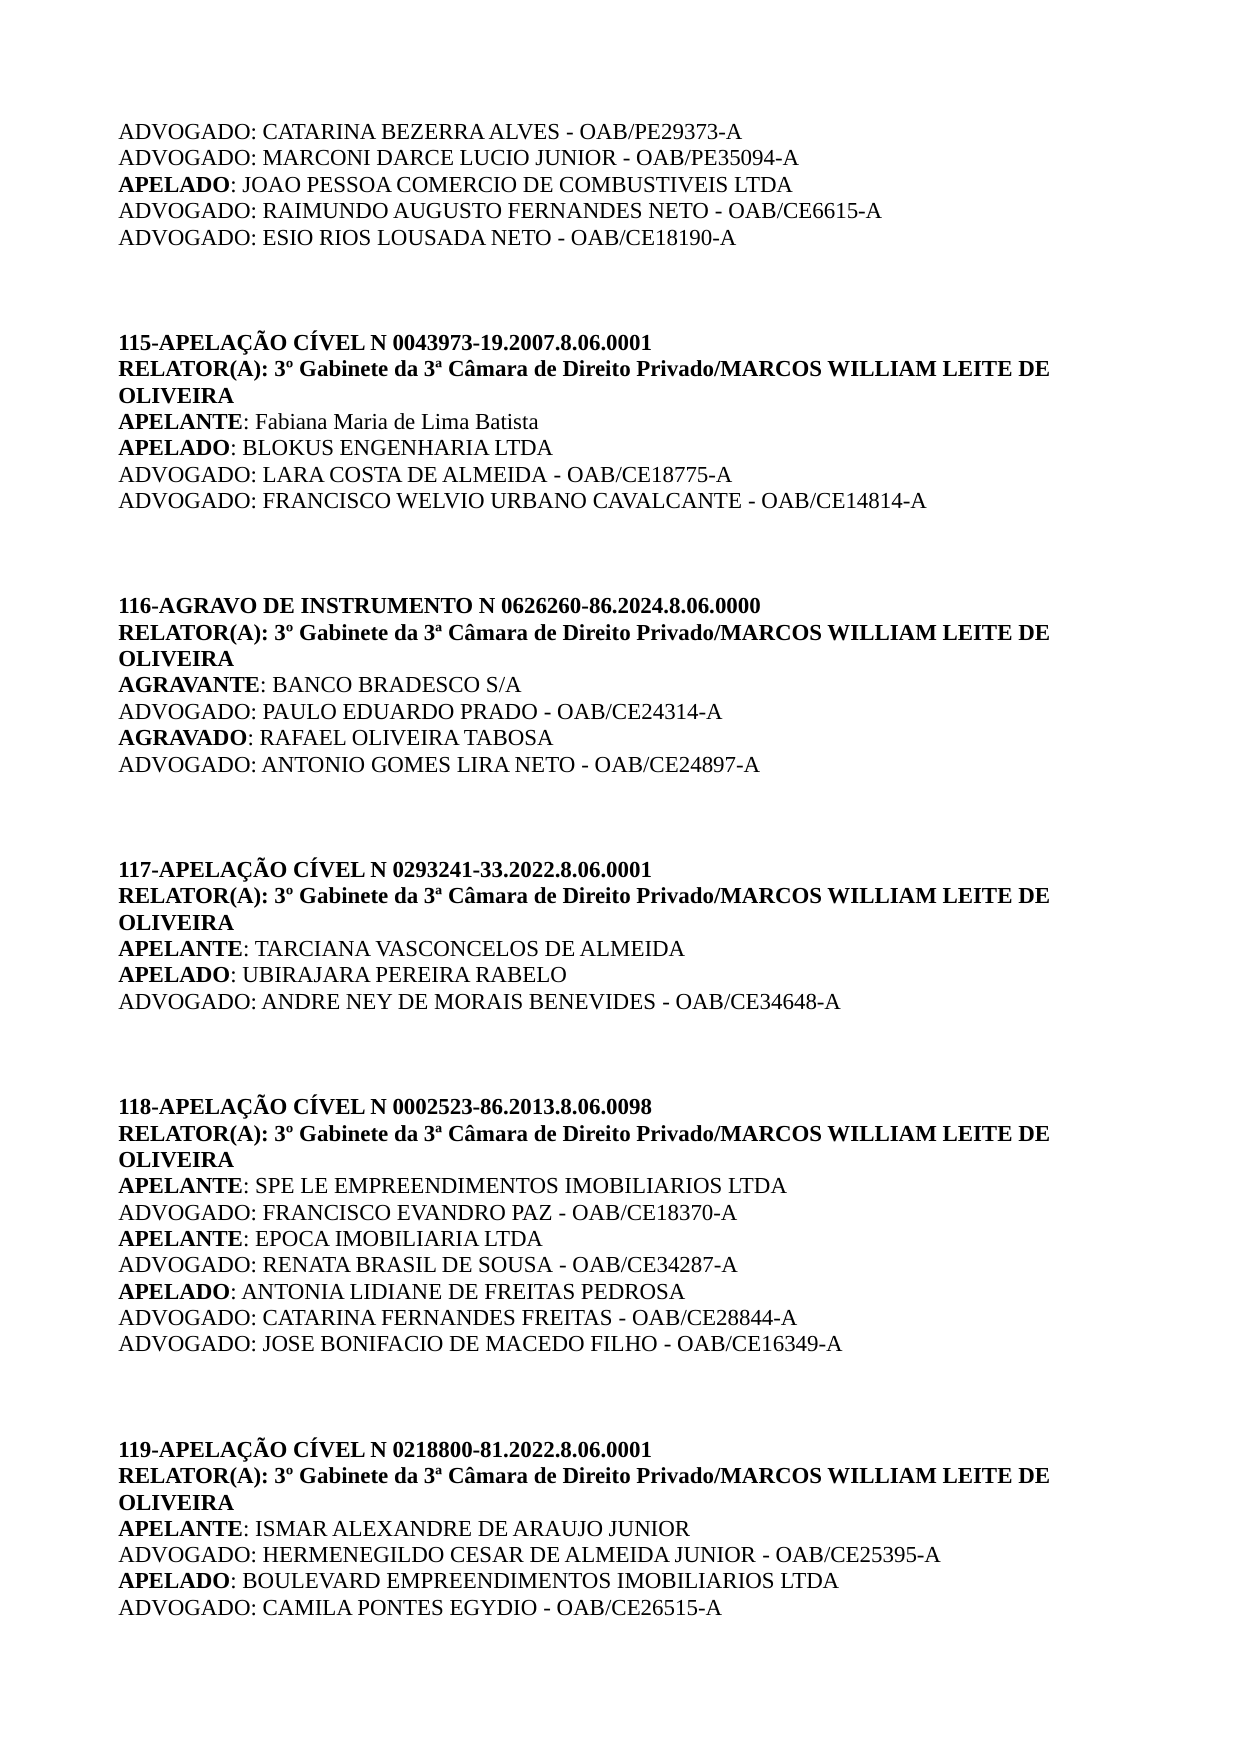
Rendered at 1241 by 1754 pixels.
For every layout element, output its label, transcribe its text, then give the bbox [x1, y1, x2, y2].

text ADVOGADO: CATARINA BEZERRA ALVES - OAB/PE29373-A ADVOGADO: MARCONI DARCE LUCIO JUNIOR - OAB/PE35094-A APELADO: JOAO PESSOA COMERCIO DE COMBUSTIVEIS LTDA ADVOGADO: RAIMUNDO AUGUSTO FERNANDES NETO - OAB/CE6615-A ADVOGADO: ESIO RIOS LOUSADA NETO - OAB/CE18190-A 115-APELAÇÃO CÍVEL N 0043973-19.2007.8.06.0001 RELATOR(A): 3º Gabinete da 3ª Câmara de Direito Privado/MARCOS WILLIAM LEITE DE OLIVEIRA APELANTE: Fabiana Maria de Lima Batista APELADO: BLOKUS ENGENHARIA LTDA ADVOGADO: LARA COSTA DE ALMEIDA - OAB/CE18775-A ADVOGADO: FRANCISCO WELVIO URBANO CAVALCANTE - OAB/CE14814-A 116-AGRAVO DE INSTRUMENTO N 0626260-86.2024.8.06.0000 RELATOR(A): 3º Gabinete da 3ª Câmara de Direito Privado/MARCOS WILLIAM LEITE DE OLIVEIRA AGRAVANTE: BANCO BRADESCO S/A ADVOGADO: PAULO EDUARDO PRADO - OAB/CE24314-A AGRAVADO: RAFAEL OLIVEIRA TABOSA ADVOGADO: ANTONIO GOMES LIRA NETO - OAB/CE24897-A 117-APELAÇÃO CÍVEL N 0293241-33.2022.8.06.0001 RELATOR(A): 3º Gabinete da 3ª Câmara de Direito Privado/MARCOS WILLIAM LEITE DE OLIVEIRA APELANTE: TARCIANA VASCONCELOS DE ALMEIDA APELADO: UBIRAJARA PEREIRA RABELO ADVOGADO: ANDRE NEY DE MORAIS BENEVIDES - OAB/CE34648-A 118-APELAÇÃO CÍVEL N 0002523-86.2013.8.06.0098 RELATOR(A): 3º Gabinete da 3ª Câmara de Direito Privado/MARCOS WILLIAM LEITE DE OLIVEIRA APELANTE: SPE LE EMPREENDIMENTOS IMOBILIARIOS LTDA ADVOGADO: FRANCISCO EVANDRO PAZ - OAB/CE18370-A APELANTE: EPOCA IMOBILIARIA LTDA ADVOGADO: RENATA BRASIL DE SOUSA - OAB/CE34287-A APELADO: ANTONIA LIDIANE DE FREITAS PEDROSA ADVOGADO: CATARINA FERNANDES FREITAS - OAB/CE28844-A ADVOGADO: JOSE BONIFACIO DE MACEDO FILHO - OAB/CE16349-A 119-APELAÇÃO CÍVEL N 0218800-81.2022.8.06.0001 RELATOR(A): 3º Gabinete da 3ª Câmara de Direito Privado/MARCOS WILLIAM LEITE DE OLIVEIRA APELANTE: ISMAR ALEXANDRE DE ARAUJO JUNIOR ADVOGADO: HERMENEGILDO CESAR DE ALMEIDA JUNIOR - OAB/CE25395-A APELADO: BOULEVARD EMPREENDIMENTOS IMOBILIARIOS LTDA ADVOGADO: CAMILA PONTES EGYDIO - OAB/CE26515-A [118, 118, 1122, 1620]
